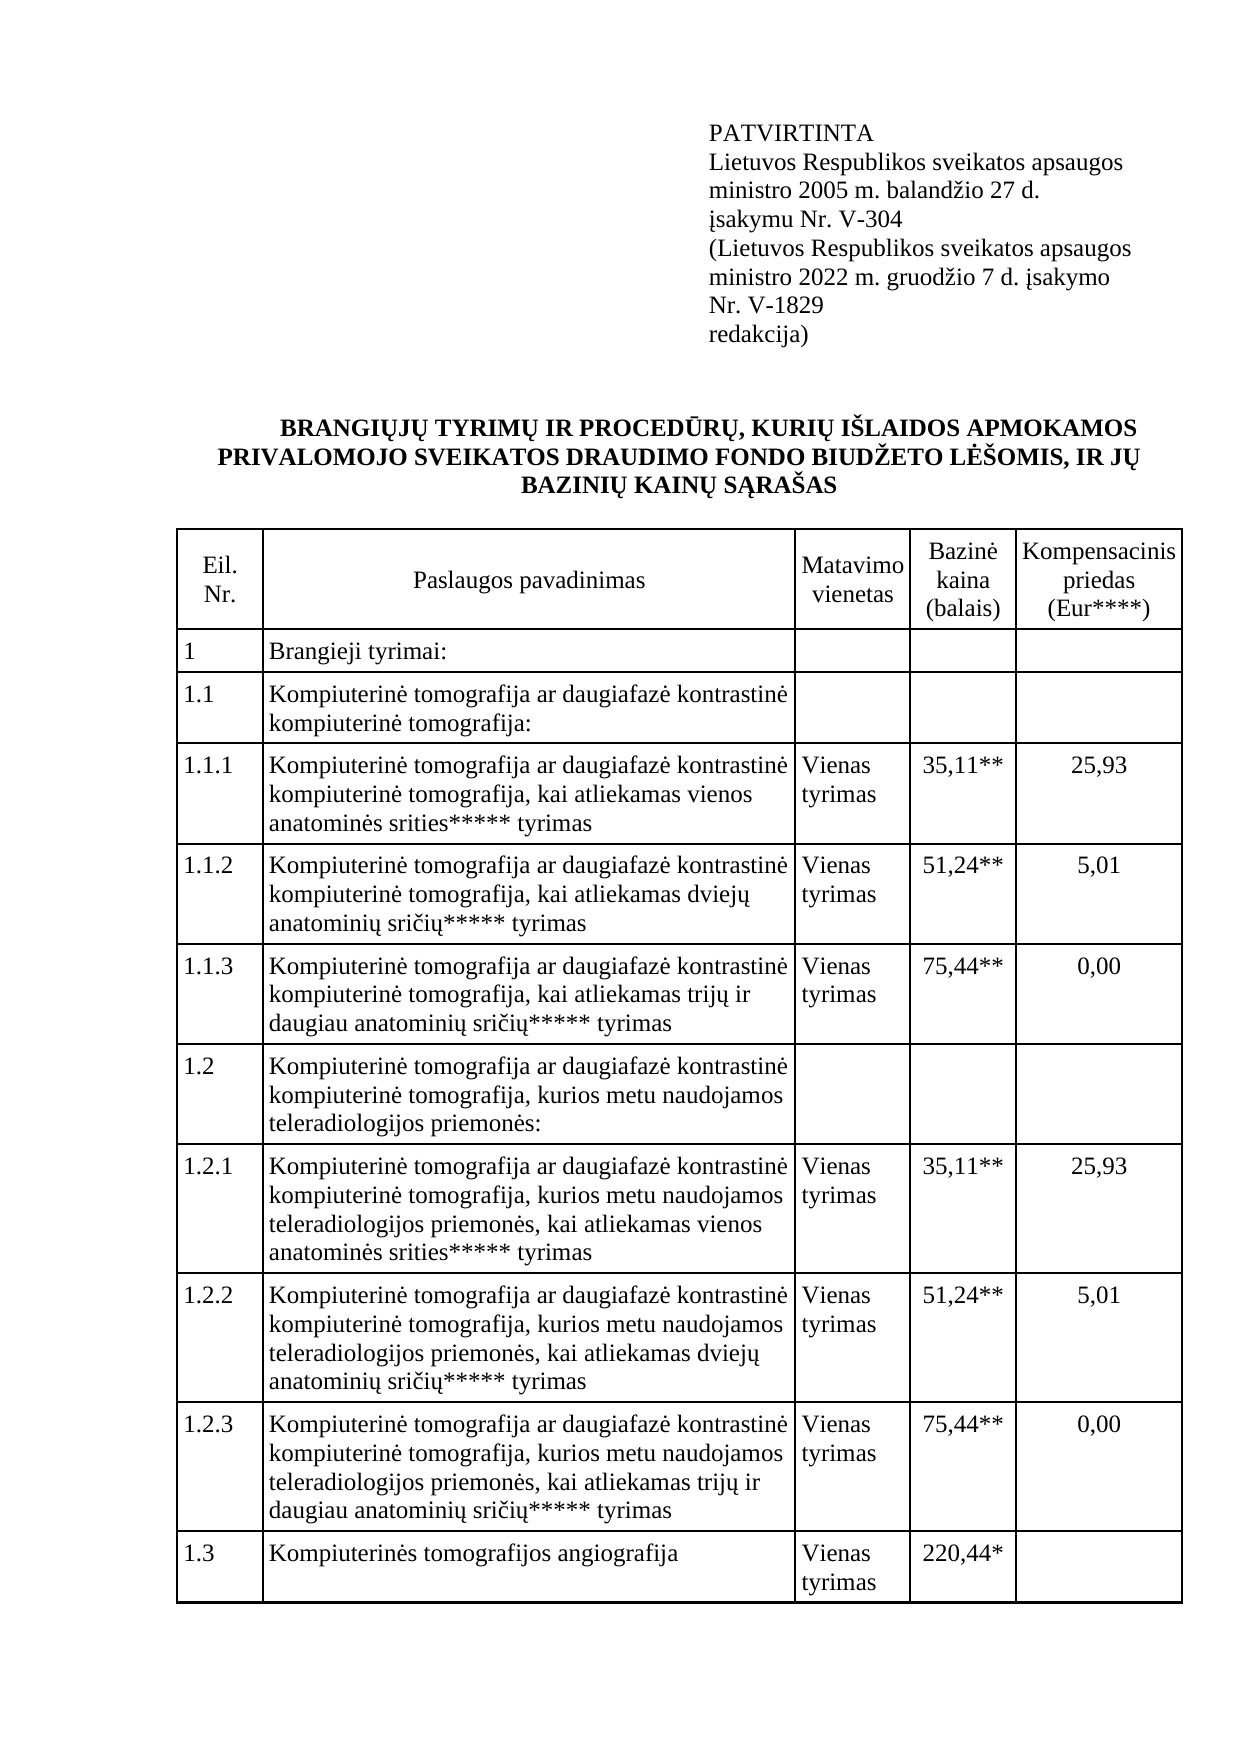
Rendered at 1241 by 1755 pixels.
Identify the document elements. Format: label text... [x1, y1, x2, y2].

table_cell Kompiuterinė tomografija ar daugiafazė kontrastinė kompiuterinė tomografija, kurios metu naudojamos teleradiologijos priemonės, kai atliekamas trijų ir daugiau anatominių sričių***** tyrimas [264, 1403, 794, 1530]
table_cell Vienas tyrimas [796, 1274, 909, 1401]
table_cell 25,93 [1017, 744, 1181, 842]
table_cell [1017, 1532, 1181, 1601]
table_header Eil. Nr. [178, 530, 262, 628]
table_cell [1017, 673, 1181, 742]
table_cell Kompiuterinė tomografija ar daugiafazė kontrastinė kompiuterinė tomografija, kai atliekamas dviejų anatominių sričių***** tyrimas [264, 845, 794, 943]
table_cell Vienas tyrimas [796, 845, 909, 943]
table_cell Kompiuterinė tomografija ar daugiafazė kontrastinė kompiuterinė tomografija, kurios metu naudojamos teleradiologijos priemonės, kai atliekamas vienos anatominės srities***** tyrimas [264, 1145, 794, 1272]
text (Lietuvos Respublikos sveikatos apsaugos [709, 233, 1181, 262]
table_cell [796, 630, 909, 671]
text ministro 2005 m. balandžio 27 d. [709, 176, 1181, 204]
table_cell 35,11** [911, 744, 1015, 842]
table_cell 1.2.1 [178, 1145, 262, 1272]
table_header Matavimo vienetas [796, 530, 909, 628]
table_cell Vienas tyrimas [796, 1403, 909, 1530]
table_cell 0,00 [1017, 945, 1181, 1043]
table_cell Kompiuterinė tomografija ar daugiafazė kontrastinė kompiuterinė tomografija, kurios metu naudojamos teleradiologijos priemonės: [264, 1045, 794, 1143]
table_header Kompensacinis priedas (Eur****) [1017, 530, 1181, 628]
table_cell 1.1 [178, 673, 262, 742]
table_cell 0,00 [1017, 1403, 1181, 1530]
table_cell [911, 1045, 1015, 1143]
table_cell [796, 673, 909, 742]
table_cell 1.1.2 [178, 845, 262, 943]
table_cell 75,44** [911, 945, 1015, 1043]
table_cell [911, 630, 1015, 671]
text PATVIRTINTA [709, 118, 1181, 147]
table_cell Kompiuterinė tomografija ar daugiafazė kontrastinė kompiuterinė tomografija, kurios metu naudojamos teleradiologijos priemonės, kai atliekamas dviejų anatominių sričių***** tyrimas [264, 1274, 794, 1401]
table_cell 25,93 [1017, 1145, 1181, 1272]
text Nr. V-1829 [709, 291, 1181, 319]
table_header Bazinė kaina (balais) [911, 530, 1015, 628]
text BRANGIŲJŲ TYRIMŲ IR PROCEDŪRŲ, KURIŲ IŠLAIDOS APMOKAMOS PRIVALOMOJO SVEIKATOS DRAUDIMO FONDO BIUDŽETO LĖŠOMIS, IR JŲ BAZINIŲ KAINŲ SĄRAŠAS [177, 413, 1181, 499]
table_cell 220,44* [911, 1532, 1015, 1601]
table_cell [1017, 1045, 1181, 1143]
text ministro 2022 m. gruodžio 7 d. įsakymo [709, 262, 1181, 291]
table_cell Vienas tyrimas [796, 945, 909, 1043]
table_cell Vienas tyrimas [796, 1145, 909, 1272]
table_cell [796, 1045, 909, 1143]
table_cell Vienas tyrimas [796, 1532, 909, 1601]
table_cell 1.3 [178, 1532, 262, 1601]
table_cell 1.1.3 [178, 945, 262, 1043]
table_cell 1 [178, 630, 262, 671]
table_cell 51,24** [911, 1274, 1015, 1401]
table_cell 5,01 [1017, 845, 1181, 943]
table_cell Brangieji tyrimai: [264, 630, 794, 671]
table_cell 1.2 [178, 1045, 262, 1143]
table_cell Kompiuterinės tomografijos angiografija [264, 1532, 794, 1601]
table_cell 5,01 [1017, 1274, 1181, 1401]
table_cell [911, 673, 1015, 742]
table_cell 75,44** [911, 1403, 1015, 1530]
table_cell [1017, 630, 1181, 671]
table_cell Kompiuterinė tomografija ar daugiafazė kontrastinė kompiuterinė tomografija, kai atliekamas vienos anatominės srities***** tyrimas [264, 744, 794, 842]
table_cell 1.1.1 [178, 744, 262, 842]
table_cell 1.2.2 [178, 1274, 262, 1401]
table_cell 1.2.3 [178, 1403, 262, 1530]
table_cell 35,11** [911, 1145, 1015, 1272]
table_cell 51,24** [911, 845, 1015, 943]
table_header Paslaugos pavadinimas [264, 530, 794, 628]
text Lietuvos Respublikos sveikatos apsaugos [709, 147, 1181, 176]
text redakcija) [709, 319, 1181, 348]
table_cell Kompiuterinė tomografija ar daugiafazė kontrastinė kompiuterinė tomografija, kai atliekamas trijų ir daugiau anatominių sričių***** tyrimas [264, 945, 794, 1043]
text įsakymu Nr. V-304 [709, 204, 1181, 233]
table_cell Kompiuterinė tomografija ar daugiafazė kontrastinė kompiuterinė tomografija: [264, 673, 794, 742]
table_cell Vienas tyrimas [796, 744, 909, 842]
